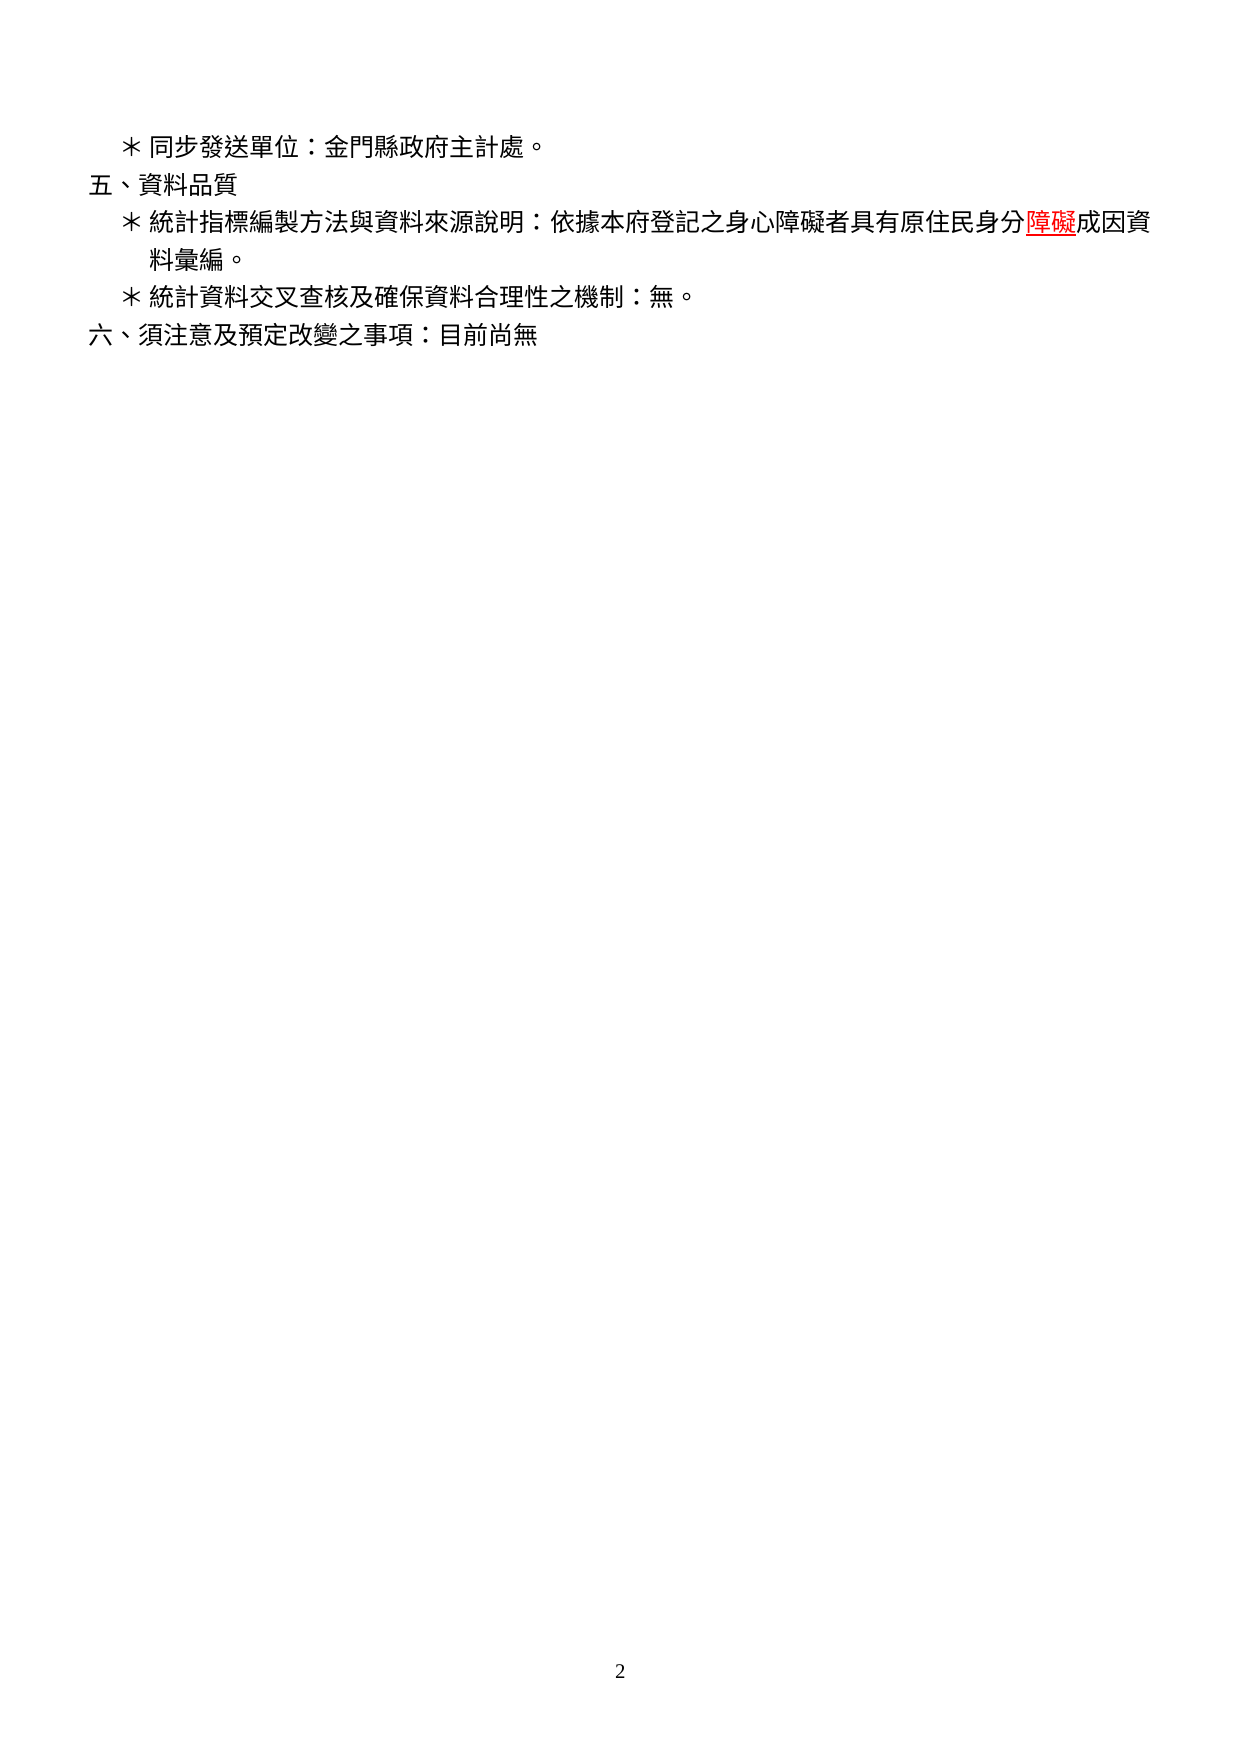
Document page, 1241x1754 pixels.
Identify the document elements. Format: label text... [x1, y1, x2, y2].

list 統計指標編製方法與資料來源說明：依據本府登記之身心障礙者具有原住民身分障礙成因資料彙編。 [119, 202, 1152, 277]
text 六、須注意及預定改變之事項：目前尚無 [89, 314, 1152, 352]
list 同步發送單位：金門縣政府主計處。 [119, 127, 1152, 164]
list 統計資料交叉查核及確保資料合理性之機制：無。 [119, 277, 1152, 314]
text 五、資料品質 [89, 164, 1152, 202]
